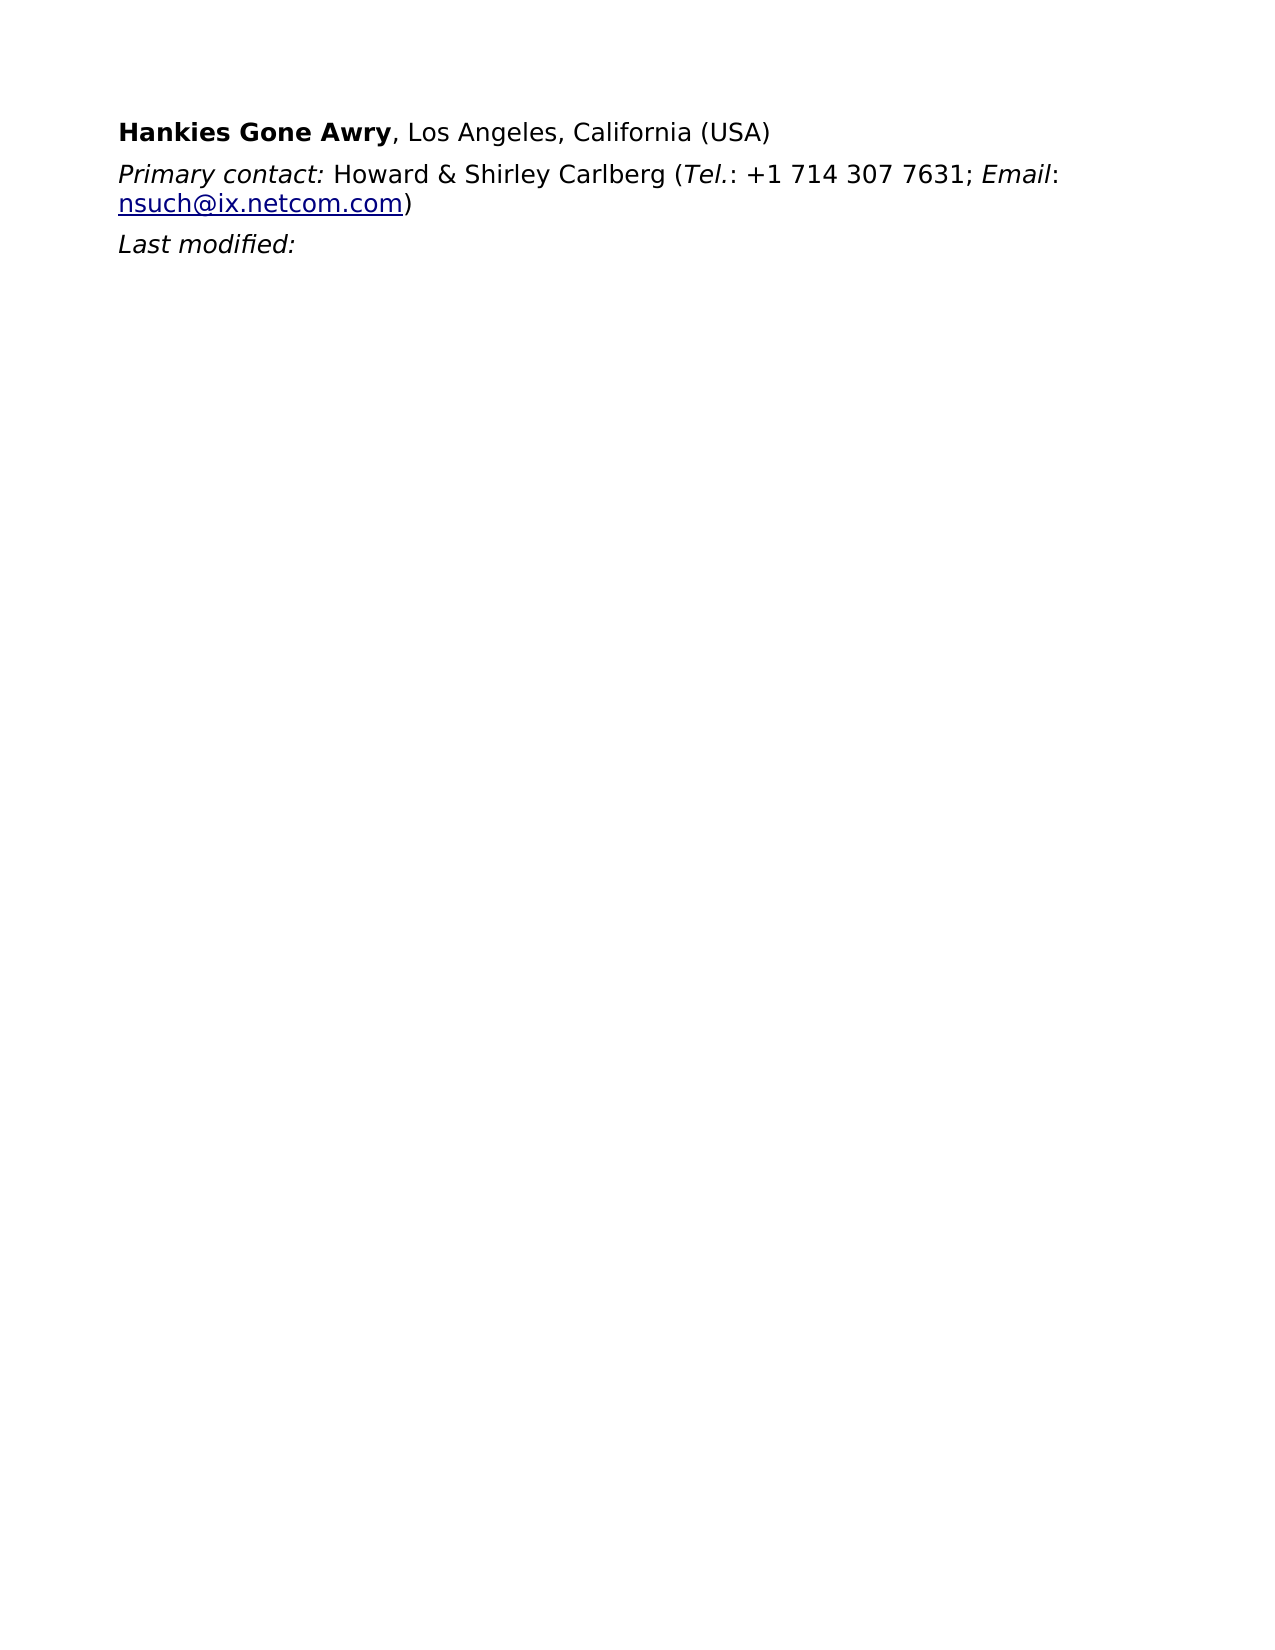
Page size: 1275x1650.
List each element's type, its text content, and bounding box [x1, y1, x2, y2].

text Primary contact: Howard & Shirley Carlberg (Tel.: +1 714 307 7631; Email: nsuch@ix.netcom.com) [118, 160, 1157, 218]
text Last modified: [118, 231, 1157, 260]
text Hankies Gone Awry, Los Angeles, California (USA) [118, 118, 1157, 147]
